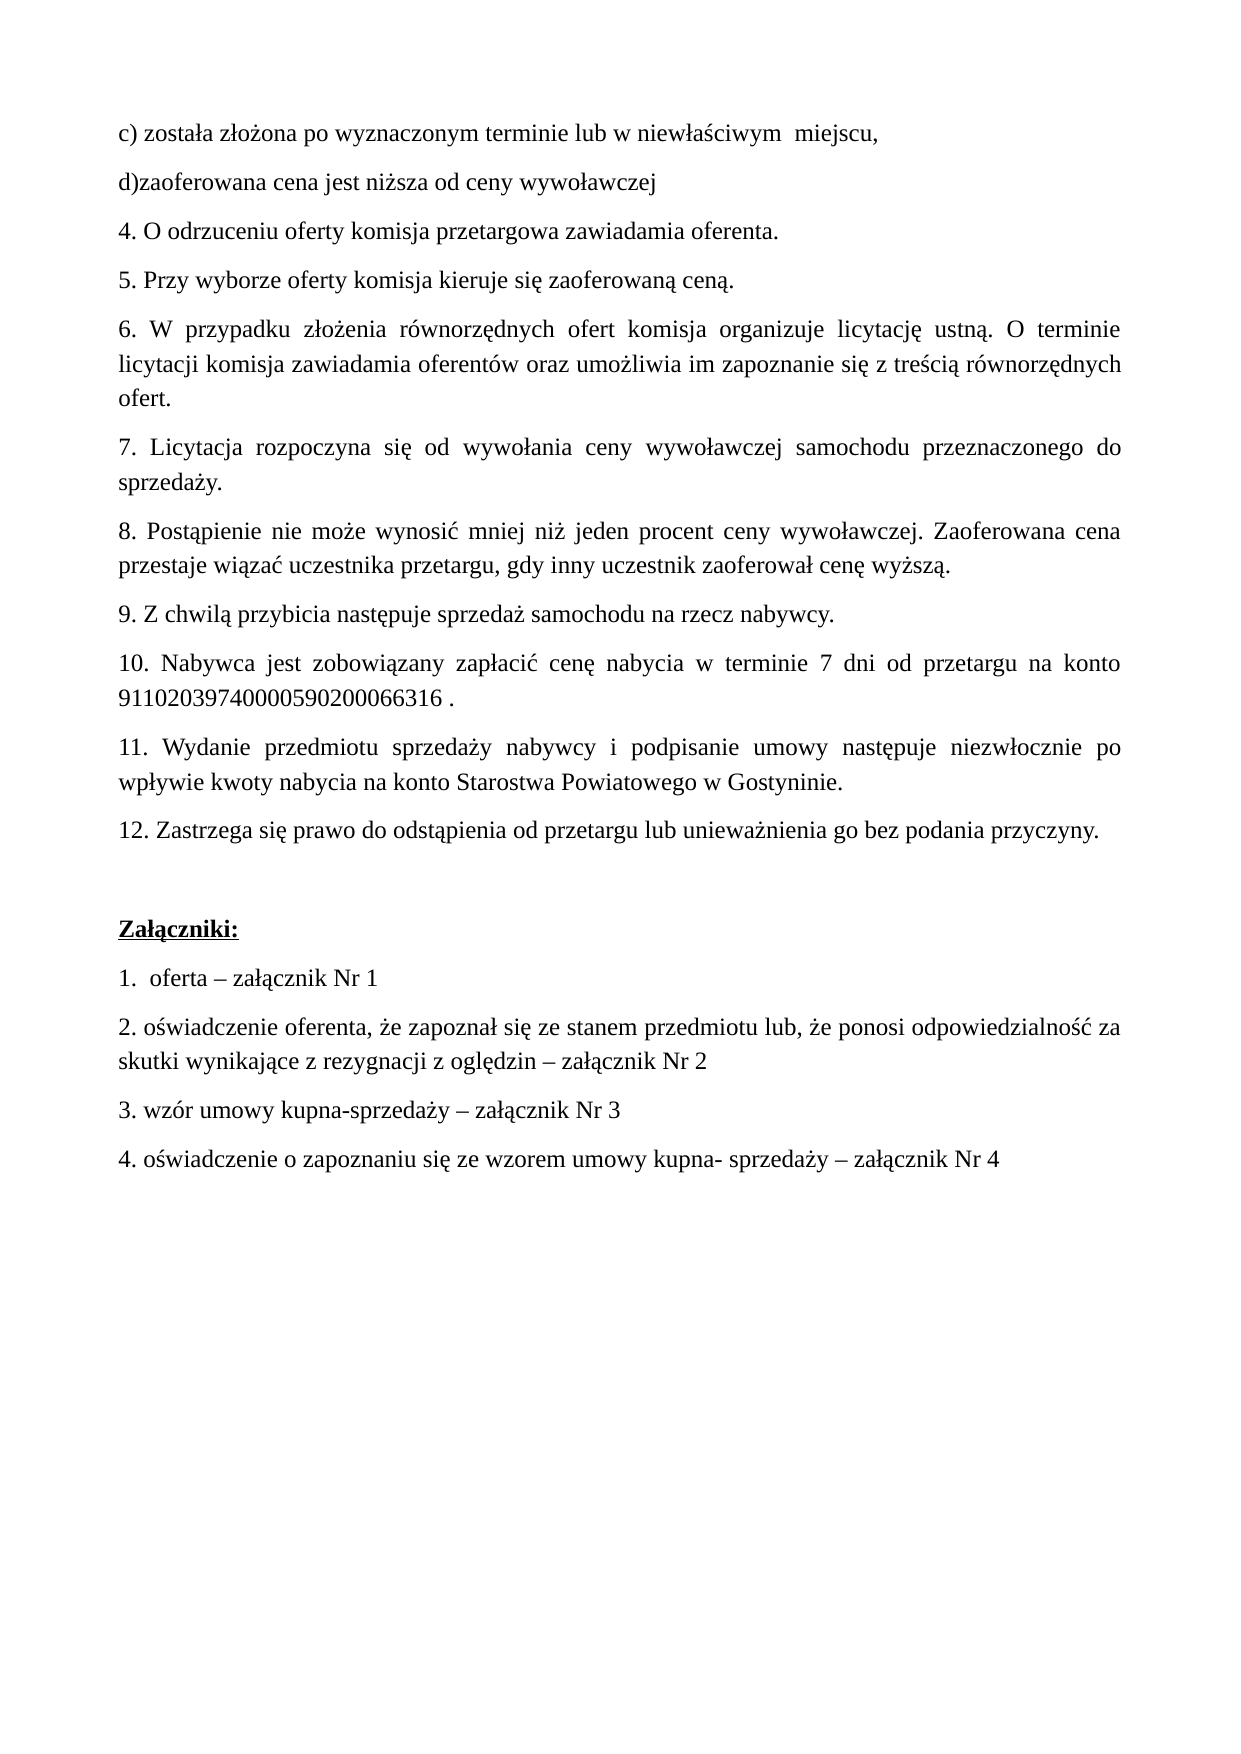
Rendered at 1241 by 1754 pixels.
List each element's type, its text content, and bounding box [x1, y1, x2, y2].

text 12. Zastrzega się prawo do odstąpienia od przetargu lub unieważnienia go bez podania przyczyny. [118, 816, 1122, 844]
text 3. wzór umowy kupna-sprzedaży – załącznik Nr 3 [118, 1095, 1122, 1124]
text 1. oferta – załącznik Nr 1 [118, 963, 1122, 992]
text 9. Z chwilą przybicia następuje sprzedaż samochodu na rzecz nabywcy. [118, 599, 1122, 628]
text 5. Przy wyborze oferty komisja kieruje się zaoferowaną ceną. [118, 265, 1122, 294]
text 8. Postąpienie nie może wynosić mniej niż jeden procent ceny wywoławczej. Zaoferowana cena przestaje wiązać uczestnika przetargu, gdy inny uczestnik zaoferował cenę wyższą. [118, 516, 1122, 579]
text 10. Nabywca jest zobowiązany zapłacić cenę nabycia w terminie 7 dni od przetargu na konto 91102039740000590200066316 . [118, 648, 1122, 712]
text d)zaoferowana cena jest niższa od ceny wywoławczej [118, 167, 1122, 196]
text 11. Wydanie przedmiotu sprzedaży nabywcy i podpisanie umowy następuje niezwłocznie po wpływie kwoty nabycia na konto Starostwa Powiatowego w Gostyninie. [118, 732, 1122, 795]
text 2. oświadczenie oferenta, że zapoznał się ze stanem przedmiotu lub, że ponosi odpowiedzialność za skutki wynikające z rezygnacji z oględzin – załącznik Nr 2 [118, 1012, 1122, 1075]
text 7. Licytacja rozpoczyna się od wywołania ceny wywoławczej samochodu przeznaczonego do sprzedaży. [118, 432, 1122, 496]
text c) została złożona po wyznaczonym terminie lub w niewłaściwym miejscu, [118, 118, 1122, 147]
text 6. W przypadku złożenia równorzędnych ofert komisja organizuje licytację ustną. O terminie licytacji komisja zawiadamia oferentów oraz umożliwia im zapoznanie się z treścią równorzędnych ofert. [118, 314, 1122, 412]
text Załączniki: [118, 914, 1122, 942]
text 4. oświadczenie o zapoznaniu się ze wzorem umowy kupna- sprzedaży – załącznik Nr 4 [118, 1144, 1122, 1173]
text 4. O odrzuceniu oferty komisja przetargowa zawiadamia oferenta. [118, 216, 1122, 245]
